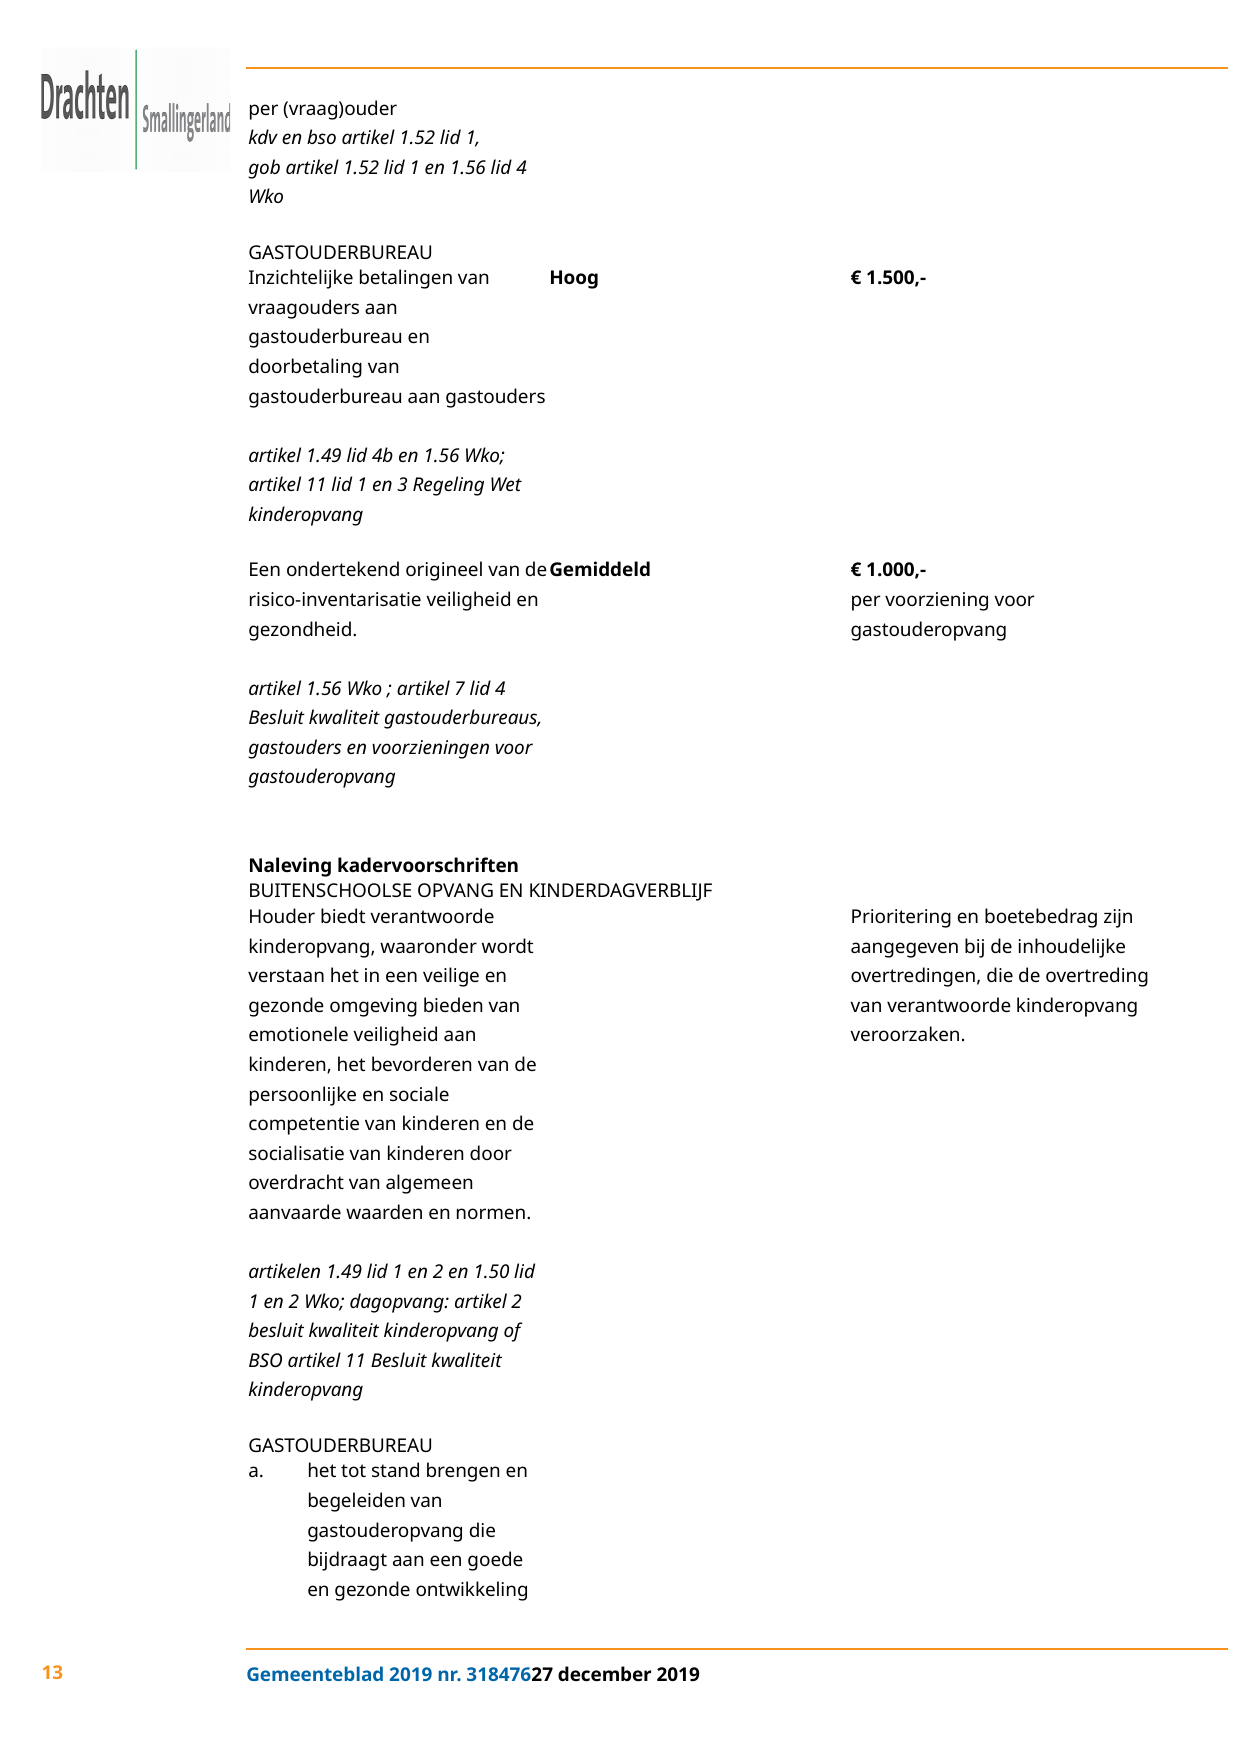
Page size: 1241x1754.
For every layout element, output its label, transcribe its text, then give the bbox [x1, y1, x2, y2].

table_cell GASTOUDERBUREAU [248, 1432, 549, 1458]
table_cell Gemiddeld [549, 557, 850, 819]
table_cell Een ondertekend origineel van de risico-inventarisatie veiligheid en gezondheid. artikel 1.56 Wko ; artikel 7 lid 4 Besluit kwaliteit gastouderbureaus, gastouders en voorzieningen voor gastouderopvang [248, 557, 549, 819]
table_cell € 1.000,- per voorziening voor gastouderopvang [850, 557, 1152, 819]
table_header Naleving kadervoorschriften [248, 852, 1152, 878]
table_cell [850, 95, 1152, 239]
table_cell Een schriftelijke overeenkomst per (vraag)ouder kdv en bso artikel 1.52 lid 1, gob artikel 1.52 lid 1 en 1.56 lid 4 Wko [248, 95, 549, 239]
table_cell GASTOUDERBUREAU [248, 239, 1152, 264]
table_cell Houder biedt verantwoorde kinderopvang, waaronder wordt verstaan het in een veilige en gezonde omgeving bieden van emotionele veiligheid aan kinderen, het bevorderen van de persoonlijke en sociale competentie van kinderen en de socialisatie van kinderen door overdracht van algemeen aanvaarde waarden en normen. artikelen 1.49 lid 1 en 2 en 1.50 lid 1 en 2 Wko; dagopvang: artikel 2 besluit kwaliteit kinderopvang of BSO artikel 11 Besluit kwaliteit kinderopvang [248, 903, 549, 1432]
table_cell Hoog [549, 265, 850, 557]
table_cell [549, 95, 850, 239]
table_cell BUITENSCHOOLSE OPVANG EN KINDERDAGVERBLIJF [248, 878, 1152, 903]
table_cell Prioritering en boetebedrag zijn aangegeven bij de inhoudelijke overtredingen, die de overtreding van verantwoorde kinderopvang veroorzaken. [850, 903, 1152, 1602]
table_cell Houder draagt zorg voor een verantwoorde uitvoering van de werkzaamheden van het bureau, waaronder wordt verstaan: het tot stand brengen en begeleiden van gastouderopvang die bijdraagt aan een goede en gezonde ontwikkeling van het kind in een veilige en gezonde omgeving; het doorgeleiden van de betalingen van ouders aan gastouders. artikelen 1.49 lid 4 en 1.56 lid 1 Wko [248, 1458, 549, 1602]
table_cell Inzichtelijke betalingen van vraagouders aan gastouderbureau en doorbetaling van gastouderbureau aan gastouders artikel 1.49 lid 4b en 1.56 Wko; artikel 11 lid 1 en 3 Regeling Wet kinderopvang [248, 265, 549, 557]
table_cell [549, 903, 850, 1602]
picture [41, 47, 231, 172]
table_cell € 1.500,- [850, 265, 1152, 557]
